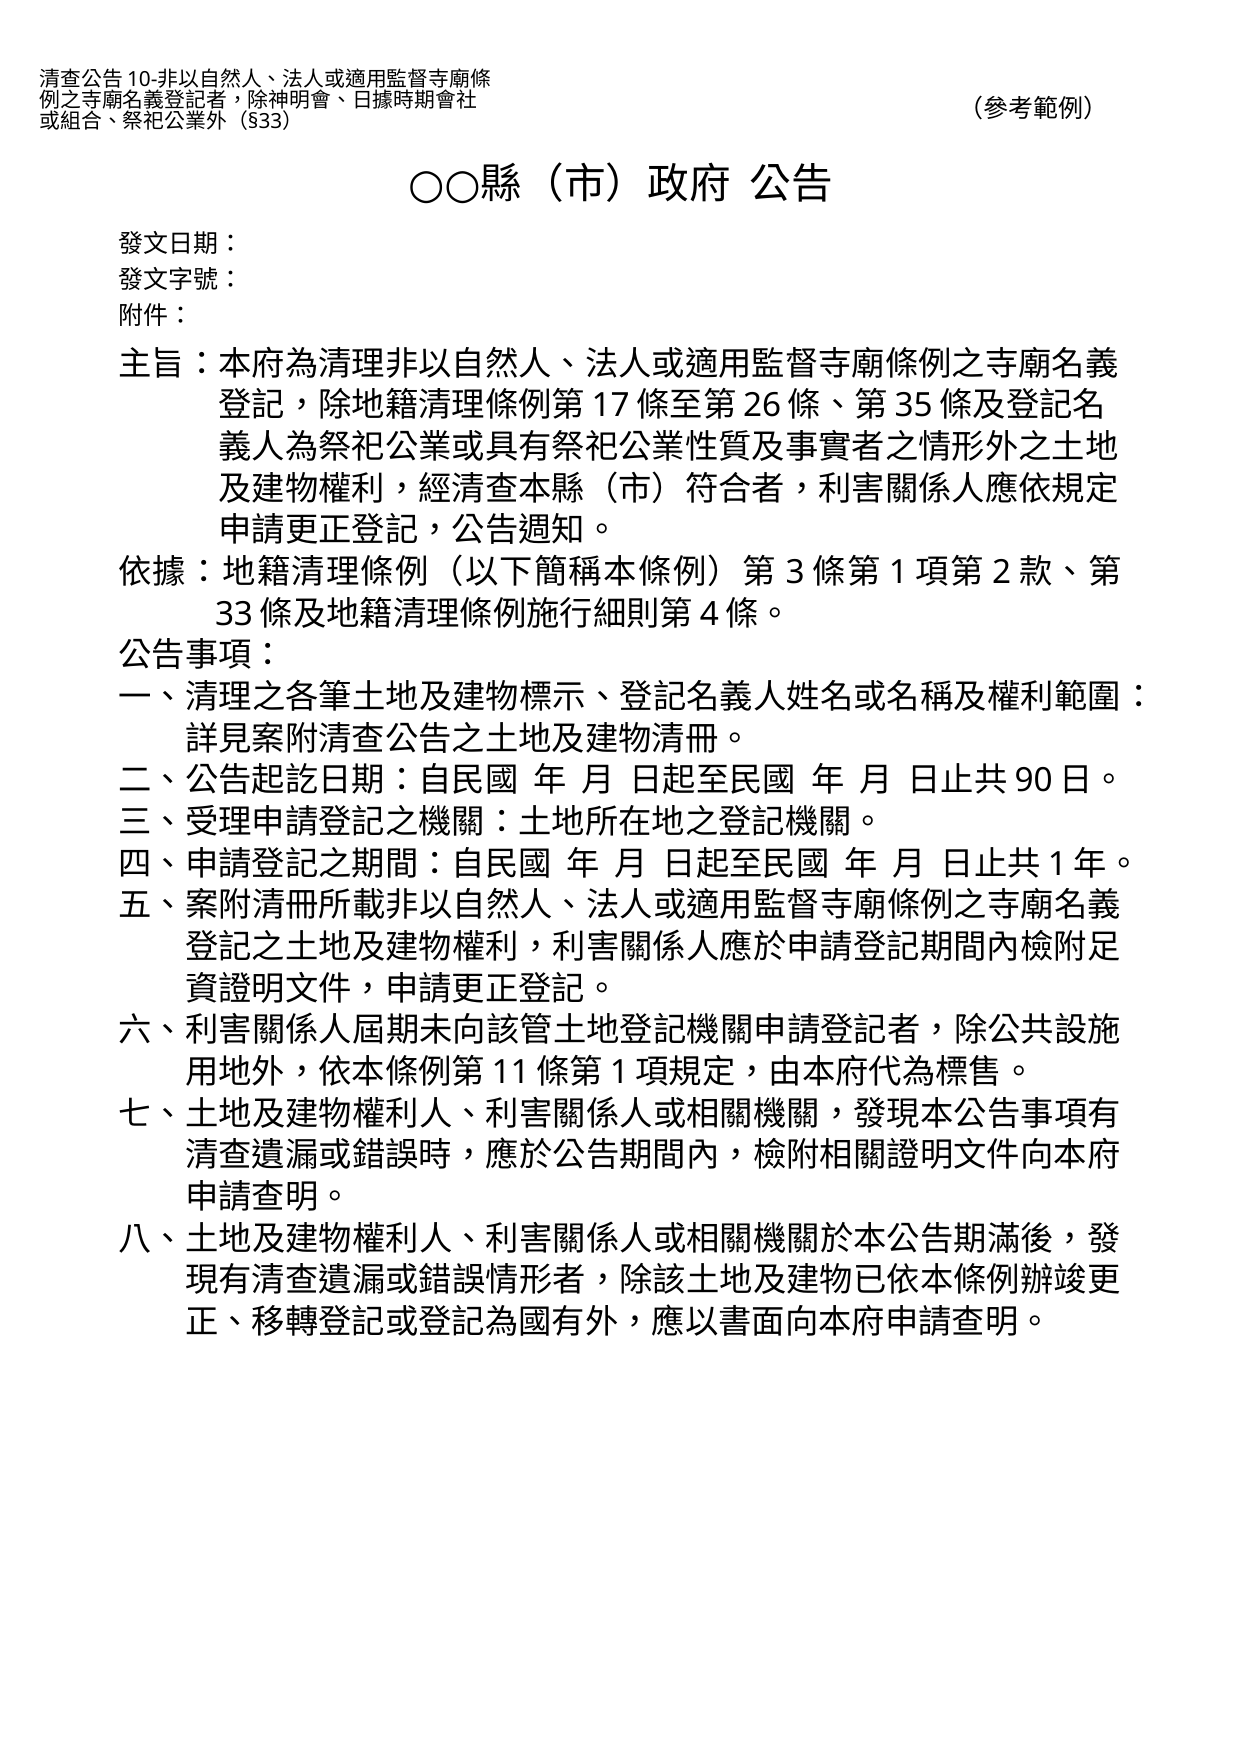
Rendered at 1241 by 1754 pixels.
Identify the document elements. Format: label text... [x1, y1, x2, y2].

text 發文字號： [118, 259, 1122, 296]
text 八、土地及建物權利人、利害關係人或相關機關於本公告期滿後，發現有清查遺漏或錯誤情形者，除該土地及建物已依本條例辦竣更正、移轉登記或登記為國有外，應以書面向本府申請查明。 [118, 1217, 1122, 1342]
text 清查公告10-非以自然人、法人或適用監督寺廟條例之寺廟名義登記者，除神明會、日據時期會社或組合、祭祀公業外（§33） [39, 70, 497, 133]
text 四、申請登記之期間：自民國 年 月 日起至民國 年 月 日止共1年。 [118, 842, 1122, 883]
text ○○縣（市）政府 公告 [118, 150, 1122, 211]
text 附件： [118, 296, 651, 332]
text 一、清理之各筆土地及建物標示、登記名義人姓名或名稱及權利範圍：詳見案附清查公告之土地及建物清冊。 [118, 675, 1122, 758]
text 三、受理申請登記之機關：土地所在地之登記機關。 [118, 800, 1122, 842]
text （參考範例） [958, 89, 1116, 125]
text 發文日期： [118, 223, 1122, 259]
text 六、利害關係人屆期未向該管土地登記機關申請登記者，除公共設施用地外，依本條例第11條第1項規定，由本府代為標售。 [118, 1008, 1122, 1092]
text 主旨：本府為清理非以自然人、法人或適用監督寺廟條例之寺廟名義登記，除地籍清理條例第17條至第26條、第35條及登記名義人為祭祀公業或具有祭祀公業性質及事實者之情形外之土地及建物權利，經清查本縣（市）符合者，利害關係人應依規定申請更正登記，公告週知。 [118, 342, 1122, 550]
text 二、公告起訖日期：自民國 年 月 日起至民國 年 月 日止共90日。 [118, 758, 1122, 800]
text 五、案附清冊所載非以自然人、法人或適用監督寺廟條例之寺廟名義登記之土地及建物權利，利害關係人應於申請登記期間內檢附足資證明文件，申請更正登記。 [118, 883, 1122, 1008]
text 公告事項： [118, 633, 1122, 675]
text 依據：地籍清理條例（以下簡稱本條例）第3條第1項第2款、第33條及地籍清理條例施行細則第4條。 [118, 550, 1122, 633]
text 七、土地及建物權利人、利害關係人或相關機關，發現本公告事項有清查遺漏或錯誤時，應於公告期間內，檢附相關證明文件向本府申請查明。 [118, 1092, 1122, 1217]
